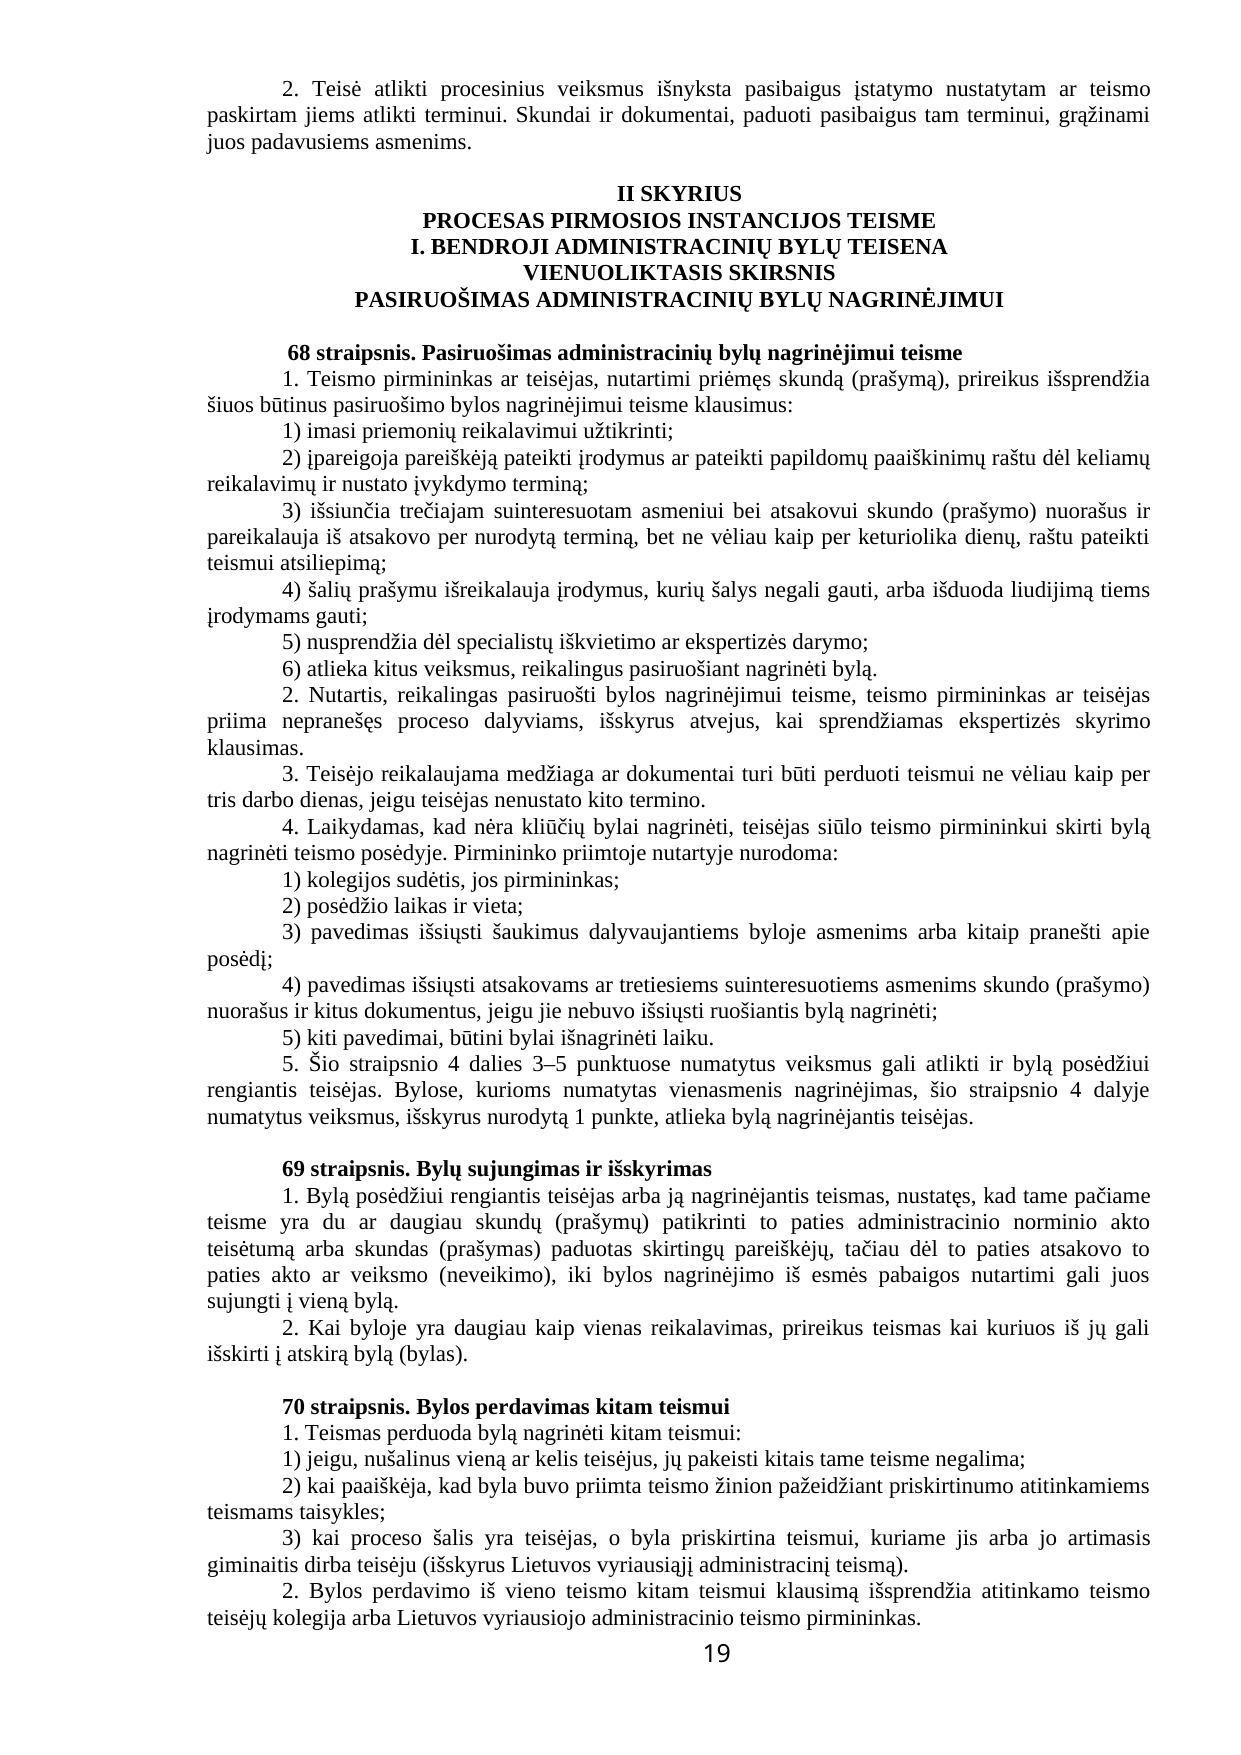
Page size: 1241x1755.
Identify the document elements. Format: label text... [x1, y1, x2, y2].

text 2. Bylos perdavimo iš vieno teismo kitam teismui klausimą išsprendžia atitinkamo teismo teisėjų kolegija arba Lietuvos vyriausiojo administracinio teismo pirmininkas. [207, 1577, 1152, 1630]
text 3. Teisėjo reikalaujama medžiaga ar dokumentai turi būti perduoti teismui ne vėliau kaip per tris darbo dienas, jeigu teisėjas nenustato kito termino. [207, 760, 1152, 813]
text VIENUOLIKTASIS SKIRSNIS [207, 259, 1152, 286]
text 4) šalių prašymu išreikalauja įrodymus, kurių šalys negali gauti, arba išduoda liudijimą tiems įrodymams gauti; [207, 576, 1152, 628]
text 1. Bylą posėdžiui rengiantis teisėjas arba ją nagrinėjantis teismas, nustatęs, kad tame pačiame teisme yra du ar daugiau skundų (prašymų) patikrinti to paties administracinio norminio akto teisėtumą arba skundas (prašymas) paduotas skirtingų pareiškėjų, tačiau dėl to paties atsakovo to paties akto ar veiksmo (neveikimo), iki bylos nagrinėjimo iš esmės pabaigos nutartimi gali juos sujungti į vieną bylą. [207, 1182, 1152, 1314]
text 1) jeigu, nušalinus vieną ar kelis teisėjus, jų pakeisti kitais tame teisme negalima; [207, 1445, 1152, 1472]
text 3) pavedimas išsiųsti šaukimus dalyvaujantiems byloje asmenims arba kitaip pranešti apie posėdį; [207, 918, 1152, 971]
text 70 straipsnis. Bylos perdavimas kitam teismui [207, 1393, 1152, 1419]
text 3) išsiunčia trečiajam suinteresuotam asmeniui bei atsakovui skundo (prašymo) nuorašus ir pareikalauja iš atsakovo per nurodytą terminą, bet ne vėliau kaip per keturiolika dienų, raštu pateikti teismui atsiliepimą; [207, 497, 1152, 576]
text 1. Teismas perduoda bylą nagrinėti kitam teismui: [207, 1419, 1152, 1445]
text 1. Teismo pirmininkas ar teisėjas, nutartimi priėmęs skundą (prašymą), prireikus išsprendžia šiuos būtinus pasiruošimo bylos nagrinėjimui teisme klausimus: [207, 365, 1152, 418]
text PASIRUOŠIMAS ADMINISTRACINIŲ BYLŲ NAGRINĖJIMUI [207, 286, 1152, 312]
text 2. Teisė atlikti procesinius veiksmus išnyksta pasibaigus įstatymo nustatytam ar teismo paskirtam jiems atlikti terminui. Skundai ir dokumentai, paduoti pasibaigus tam terminui, grąžinami juos padavusiems asmenims. [207, 75, 1152, 154]
text 5. Šio straipsnio 4 dalies 3–5 punktuose numatytus veiksmus gali atlikti ir bylą posėdžiui rengiantis teisėjas. Bylose, kurioms numatytas vienasmenis nagrinėjimas, šio straipsnio 4 dalyje numatytus veiksmus, išskyrus nurodytą 1 punkte, atlieka bylą nagrinėjantis teisėjas. [207, 1050, 1152, 1129]
text 1) imasi priemonių reikalavimui užtikrinti; [207, 418, 1152, 444]
text 4) pavedimas išsiųsti atsakovams ar tretiesiems suinteresuotiems asmenims skundo (prašymo) nuorašus ir kitus dokumentus, jeigu jie nebuvo išsiųsti ruošiantis bylą nagrinėti; [207, 971, 1152, 1024]
text 5) nusprendžia dėl specialistų iškvietimo ar ekspertizės darymo; [207, 628, 1152, 655]
text 2) kai paaiškėja, kad byla buvo priimta teismo žinion pažeidžiant priskirtinumo atitinkamiems teismams taisykles; [207, 1472, 1152, 1524]
text 6) atlieka kitus veiksmus, reikalingus pasiruošiant nagrinėti bylą. [207, 655, 1152, 681]
text 1) kolegijos sudėtis, jos pirmininkas; [207, 866, 1152, 892]
text 2. Nutartis, reikalingas pasiruošti bylos nagrinėjimui teisme, teismo pirmininkas ar teisėjas priima nepranešęs proceso dalyviams, išskyrus atvejus, kai sprendžiamas ekspertizės skyrimo klausimas. [207, 681, 1152, 760]
text 2. Kai byloje yra daugiau kaip vienas reikalavimas, prireikus teismas kai kuriuos iš jų gali išskirti į atskirą bylą (bylas). [207, 1314, 1152, 1366]
text 69 straipsnis. Bylų sujungimas ir išskyrimas [207, 1156, 1152, 1182]
text 2) posėdžio laikas ir vieta; [207, 892, 1152, 918]
text 68 straipsnis. Pasiruošimas administracinių bylų nagrinėjimui teisme [207, 338, 1152, 365]
text 4. Laikydamas, kad nėra kliūčių bylai nagrinėti, teisėjas siūlo teismo pirmininkui skirti bylą nagrinėti teismo posėdyje. Pirmininko priimtoje nutartyje nurodoma: [207, 813, 1152, 866]
text 2) įpareigoja pareiškėją pateikti įrodymus ar pateikti papildomų paaiškinimų raštu dėl keliamų reikalavimų ir nustato įvykdymo terminą; [207, 444, 1152, 497]
text I. BENDROJI ADMINISTRACINIŲ BYLŲ TEISENA [207, 233, 1152, 259]
text 5) kiti pavedimai, būtini bylai išnagrinėti laiku. [207, 1024, 1152, 1050]
text II SKYRIUS [207, 180, 1152, 207]
text PROCESAS PIRMOSIOS INSTANCIJOS TEISME [207, 207, 1152, 233]
text 3) kai proceso šalis yra teisėjas, o byla priskirtina teismui, kuriame jis arba jo artimasis giminaitis dirba teisėju (išskyrus Lietuvos vyriausiąjį administracinį teismą). [207, 1524, 1152, 1577]
